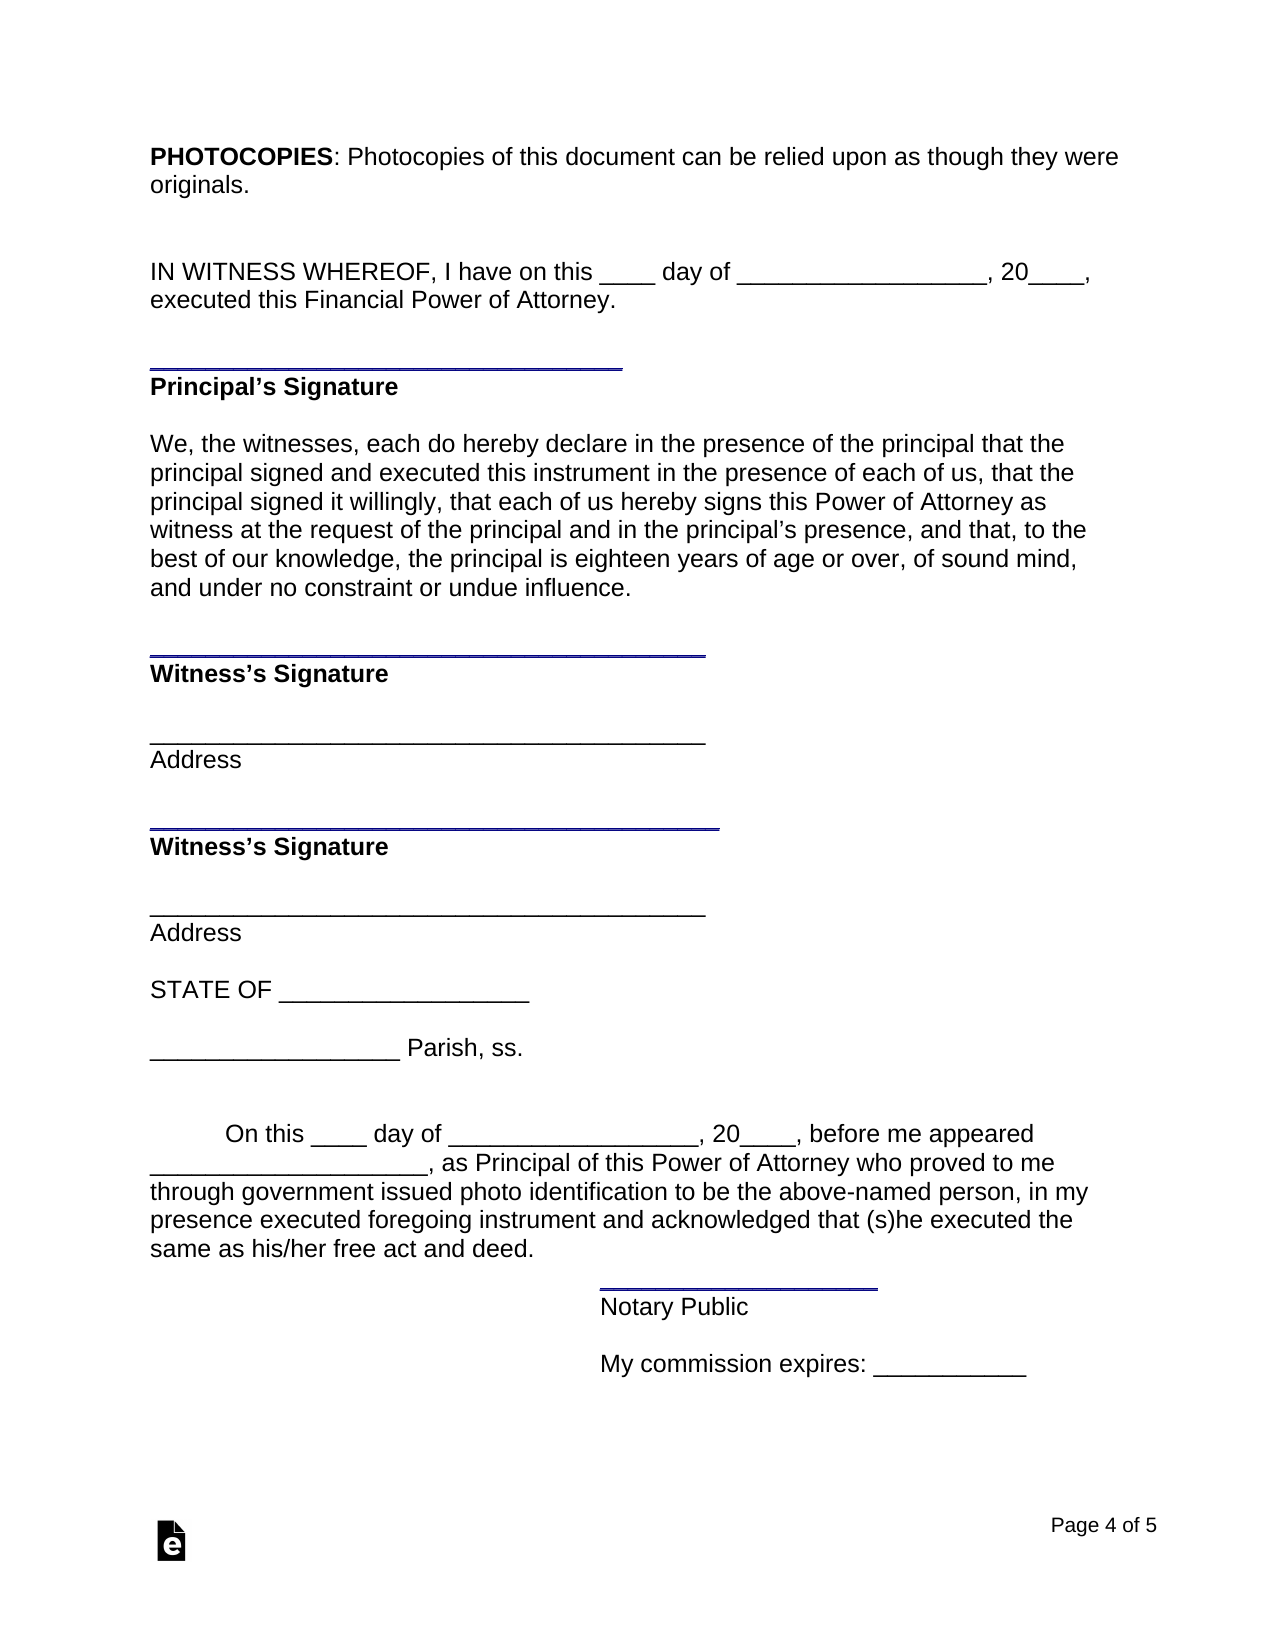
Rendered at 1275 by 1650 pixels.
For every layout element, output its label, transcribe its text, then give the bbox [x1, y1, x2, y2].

text STATE OF __________________ [150, 975, 1125, 1004]
text ________________________________________ [150, 889, 1125, 918]
text My commission expires: ___________ [525, 1349, 1125, 1378]
text ____________________ [150, 1263, 1125, 1292]
text IN WITNESS WHEREOF, I have on this ____ day of __________________, 20____, executed this Financial Power of Attorney. [150, 257, 1125, 314]
text On this ____ day of __________________, 20____, before me appeared ____________________, as Principal of this Power of Attorney who proved to me through government issued photo identification to be the above-named person, in my presence executed foregoing instrument and acknowledged that (s)he executed the same as his/her free act and deed. [150, 1119, 1125, 1263]
text __________________________________ [150, 343, 1125, 372]
text ________________________________________ [150, 630, 1125, 659]
text Principal’s Signature [150, 372, 1125, 400]
text PHOTOCOPIES: Photocopies of this document can be relied upon as though they were originals. [150, 142, 1125, 199]
text Address [150, 918, 1125, 947]
text Witness’s Signature [150, 832, 1125, 860]
text We, the witnesses, each do hereby declare in the presence of the principal that the principal signed and executed this instrument in the presence of each of us, that the principal signed it willingly, that each of us hereby signs this Power of Attorney as witness at the request of the principal and in the principal’s presence, and that, to the best of our knowledge, the principal is eighteen years of age or over, of sound mind, and under no constraint or undue influence. [150, 429, 1125, 602]
text Notary Public [150, 1292, 1125, 1320]
text ________________________________________ [150, 717, 1125, 745]
text Witness’s Signature [150, 659, 1125, 688]
text Address [150, 745, 1125, 774]
text _________________________________________ [150, 803, 1125, 832]
text __________________ Parish, ss. [150, 1033, 1125, 1062]
